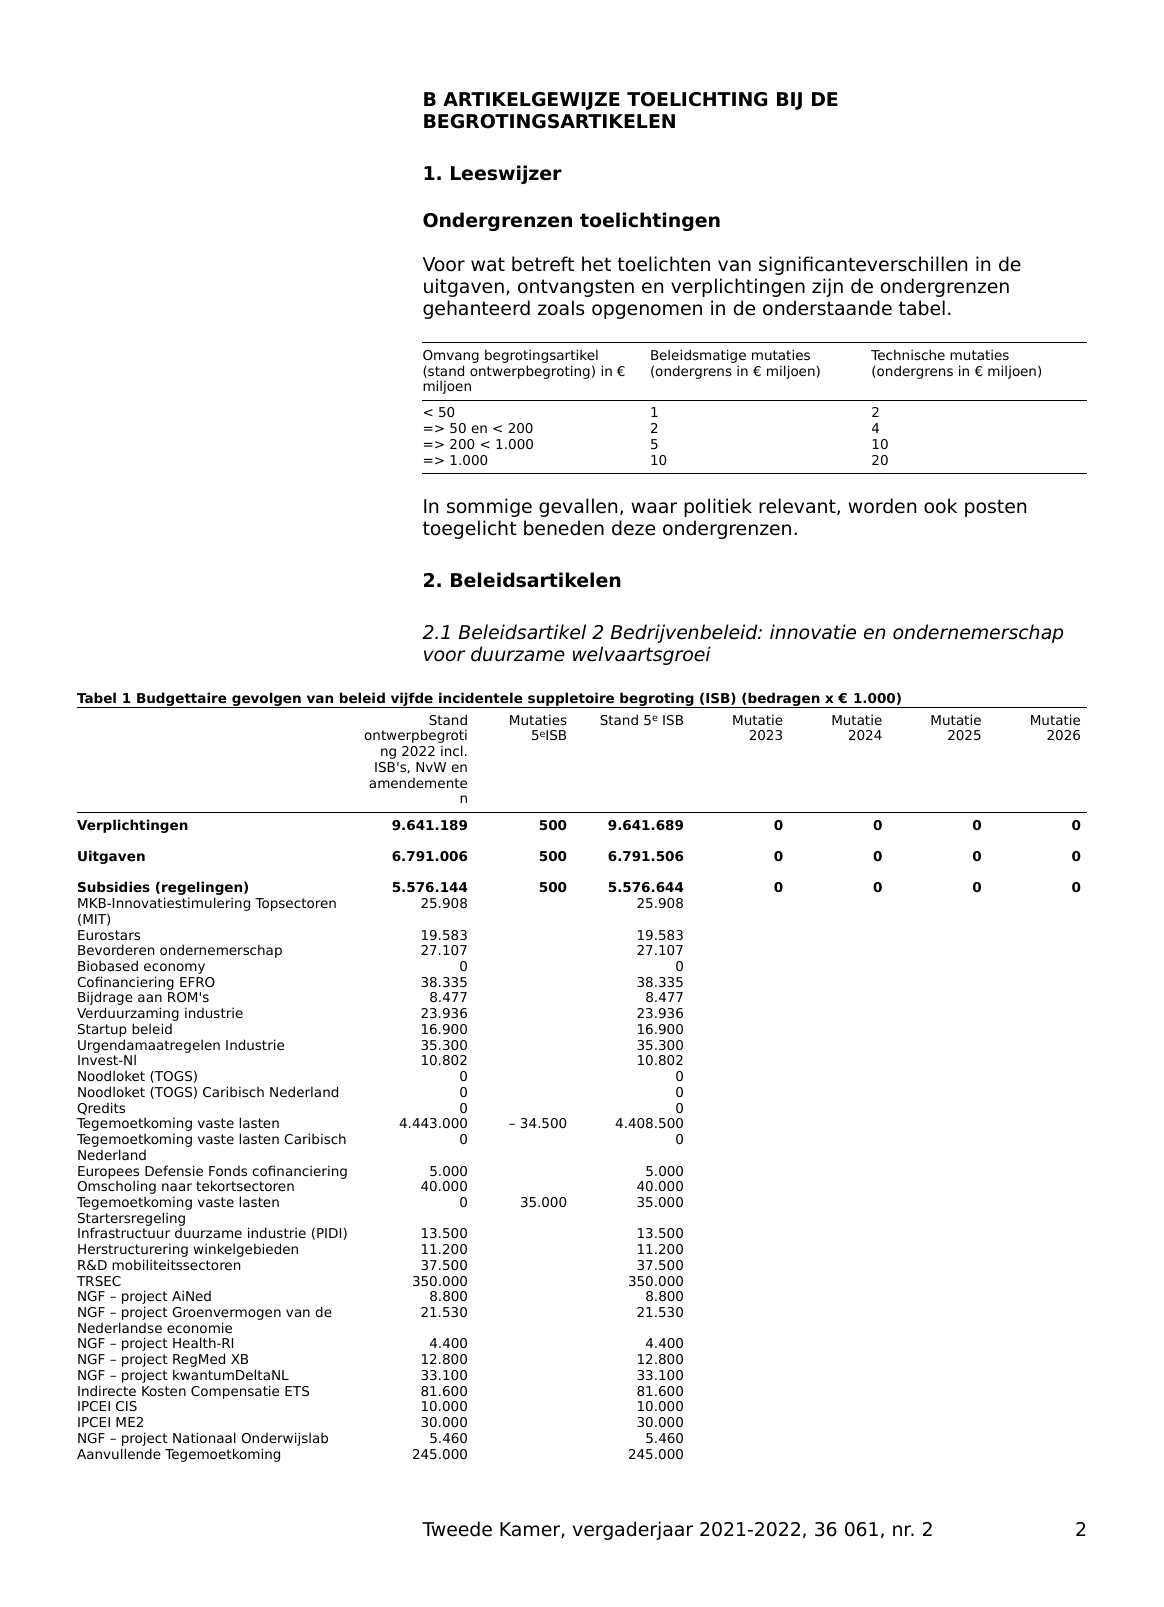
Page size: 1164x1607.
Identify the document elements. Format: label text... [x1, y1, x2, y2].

table_cell [987, 1415, 1087, 1431]
table_cell Tegemoetkoming vaste lasten Caribisch Nederland [77, 1132, 357, 1163]
table_cell [474, 1305, 573, 1336]
table_cell 500 [474, 849, 573, 864]
table_cell 350.000 [573, 1274, 690, 1289]
table_cell [690, 1242, 789, 1258]
table_cell [987, 1274, 1087, 1289]
table_cell 27.107 [573, 943, 690, 959]
table_cell [474, 1038, 573, 1053]
table_cell 4 [865, 421, 1087, 437]
table_cell 0 [573, 1069, 690, 1085]
table_cell [987, 1226, 1087, 1242]
table_cell TRSEC [77, 1274, 357, 1289]
table_cell [888, 1305, 987, 1336]
table_cell [474, 1289, 573, 1305]
table_cell [888, 1226, 987, 1242]
table_cell 35.000 [573, 1195, 690, 1226]
table_cell [987, 1368, 1087, 1383]
table_cell [789, 1163, 888, 1179]
table_cell [690, 1415, 789, 1431]
table_cell [888, 1006, 987, 1022]
table_cell [789, 959, 888, 974]
table_cell 16.900 [357, 1022, 474, 1037]
table_cell [690, 1431, 789, 1446]
table_cell 30.000 [573, 1415, 690, 1431]
table_cell 38.335 [357, 975, 474, 990]
table_cell [690, 1100, 789, 1116]
table_cell 4.400 [357, 1336, 474, 1352]
table_cell [987, 1336, 1087, 1352]
table_cell [987, 1116, 1087, 1132]
table_cell [789, 1384, 888, 1399]
table_cell [690, 1446, 789, 1462]
table_cell Infrastructuur duurzame industrie (PIDI) [77, 1226, 357, 1242]
table_cell 0 [357, 1069, 474, 1085]
table_cell [789, 975, 888, 990]
table_cell 21.530 [357, 1305, 474, 1336]
table_cell [789, 1289, 888, 1305]
table_cell [789, 1352, 888, 1368]
table_cell [474, 1368, 573, 1383]
table_cell Cofinanciering EFRO [77, 975, 357, 990]
table_cell 20 [865, 453, 1087, 473]
table_cell Mutatie 2023 [690, 708, 789, 812]
table_header Beleidsmatige mutaties (ondergrens in € miljoen) [644, 343, 865, 399]
table_cell 12.800 [357, 1352, 474, 1368]
table_cell 21.530 [573, 1305, 690, 1336]
table_cell [789, 1085, 888, 1100]
table_cell [888, 928, 987, 943]
text In sommige gevallen, waar politiek relevant, worden ook posten toegelicht beneden deze ondergrenzen. [422, 496, 1087, 540]
table_cell 25.908 [573, 896, 690, 927]
table_cell [789, 1179, 888, 1195]
table_cell [789, 1274, 888, 1289]
table_cell [690, 1289, 789, 1305]
table_cell [888, 1446, 987, 1462]
table_cell Tegemoetkoming vaste lasten [77, 1116, 357, 1132]
table_cell [888, 1399, 987, 1415]
table_cell Bevorderen ondernemerschap [77, 943, 357, 959]
table_cell [888, 1116, 987, 1132]
table_cell 9.641.689 [573, 813, 690, 833]
table_cell [474, 833, 573, 849]
table_cell 10.802 [573, 1053, 690, 1069]
table_cell [987, 1069, 1087, 1085]
table_cell [789, 1258, 888, 1273]
table_cell [690, 928, 789, 943]
table_cell [690, 865, 789, 880]
table_cell [690, 1195, 789, 1226]
table_cell [987, 990, 1087, 1006]
table_cell [573, 865, 690, 880]
table_cell [690, 1085, 789, 1100]
table_cell 0 [987, 813, 1087, 833]
table_cell [690, 1305, 789, 1336]
table_cell R&D mobiliteitssectoren [77, 1258, 357, 1273]
table_cell 4.400 [573, 1336, 690, 1352]
table_cell [474, 1242, 573, 1258]
table_cell [474, 1069, 573, 1085]
table_cell [888, 1274, 987, 1289]
table_cell [789, 1446, 888, 1462]
table_cell [474, 1352, 573, 1368]
table_cell Aanvullende Tegemoetkoming [77, 1446, 357, 1462]
table_cell [987, 1132, 1087, 1163]
table_cell [888, 1336, 987, 1352]
table_cell [690, 990, 789, 1006]
table_cell [690, 959, 789, 974]
table_cell [987, 1022, 1087, 1037]
table_cell [987, 833, 1087, 849]
table_cell Mutatie 2024 [789, 708, 888, 812]
table_cell [474, 1085, 573, 1100]
table_cell 40.000 [357, 1179, 474, 1195]
table_cell [789, 1022, 888, 1037]
table_cell [888, 1352, 987, 1368]
subtitle 2. Beleidsartikelen [422, 570, 1087, 592]
table_cell 16.900 [573, 1022, 690, 1037]
table_cell 5.000 [573, 1163, 690, 1179]
table_cell [789, 990, 888, 1006]
table_cell Bijdrage aan ROM's [77, 990, 357, 1006]
table_cell [474, 975, 573, 990]
table_cell 0 [987, 849, 1087, 864]
table_cell NGF – project RegMed XB [77, 1352, 357, 1368]
table_cell [690, 1179, 789, 1195]
table_cell 0 [690, 880, 789, 896]
table_cell [690, 1258, 789, 1273]
table_cell [789, 1053, 888, 1069]
table_cell [987, 1305, 1087, 1336]
table_cell [987, 1006, 1087, 1022]
table_cell 0 [888, 849, 987, 864]
table_cell [987, 865, 1087, 880]
table_cell NGF – project Health-RI [77, 1336, 357, 1352]
table_cell [474, 1431, 573, 1446]
table_cell 35.300 [573, 1038, 690, 1053]
table_cell 0 [357, 959, 474, 974]
table_cell [888, 1053, 987, 1069]
table_cell => 200 < 1.000 [422, 437, 644, 452]
table_cell Omscholing naar tekortsectoren [77, 1179, 357, 1195]
table_cell MKB-Innovatiestimulering Topsectoren (MIT) [77, 896, 357, 927]
table_cell 0 [573, 1085, 690, 1100]
table_cell [987, 1289, 1087, 1305]
table_cell 245.000 [357, 1446, 474, 1462]
subtitle Ondergrenzen toelichtingen [422, 210, 1087, 232]
table_cell [789, 1069, 888, 1085]
table_cell [357, 833, 474, 849]
table_cell Noodloket (TOGS) Caribisch Nederland [77, 1085, 357, 1100]
table_cell 13.500 [573, 1226, 690, 1242]
table_cell 23.936 [357, 1006, 474, 1022]
table_cell 500 [474, 813, 573, 833]
table_cell [888, 896, 987, 927]
table_cell 35.300 [357, 1038, 474, 1053]
table_cell Mutatie 2026 [987, 708, 1087, 812]
table_cell [789, 1226, 888, 1242]
table_cell 0 [357, 1085, 474, 1100]
table_cell 13.500 [357, 1226, 474, 1242]
table_cell [888, 1085, 987, 1100]
table_cell [474, 1336, 573, 1352]
table_cell [474, 1100, 573, 1116]
table_cell [888, 1163, 987, 1179]
table_cell [789, 1399, 888, 1415]
table_cell 0 [357, 1132, 474, 1163]
table_cell [987, 1446, 1087, 1462]
table_cell [888, 1179, 987, 1195]
table_cell [987, 975, 1087, 990]
table_cell Noodloket (TOGS) [77, 1069, 357, 1085]
table_cell [987, 928, 1087, 943]
table_cell [690, 1022, 789, 1037]
table_cell 25.908 [357, 896, 474, 927]
table_cell Mutatie 2025 [888, 708, 987, 812]
table_cell 8.477 [357, 990, 474, 1006]
table_cell 37.500 [357, 1258, 474, 1273]
table_cell 5.576.644 [573, 880, 690, 896]
table_cell [690, 1053, 789, 1069]
subtitle B ARTIKELGEWIJZE TOELICHTING BIJ DE BEGROTINGSARTIKELEN [422, 89, 1087, 133]
table_cell NGF – project Nationaal Onderwijslab [77, 1431, 357, 1446]
table_cell [474, 865, 573, 880]
table_cell 37.500 [573, 1258, 690, 1273]
table_cell 23.936 [573, 1006, 690, 1022]
table_header Tabel 1 Budgettaire gevolgen van beleid vijfde incidentele suppletoire begroting (ISB) (bedragen x € 1.000) [77, 691, 1087, 707]
table_cell [474, 1446, 573, 1462]
table_cell [474, 1274, 573, 1289]
table_cell [888, 1384, 987, 1399]
table_cell 10.802 [357, 1053, 474, 1069]
table_cell [474, 1226, 573, 1242]
table_cell NGF – project kwantumDeltaNL [77, 1368, 357, 1383]
table_cell 5 [644, 437, 865, 452]
table_cell [987, 896, 1087, 927]
table_cell [888, 1415, 987, 1431]
table_cell [789, 1100, 888, 1116]
table_cell [888, 1242, 987, 1258]
table_cell 27.107 [357, 943, 474, 959]
table_cell [789, 1415, 888, 1431]
table_cell 0 [789, 880, 888, 896]
table_cell [789, 1336, 888, 1352]
table_cell [690, 896, 789, 927]
table_cell Startup beleid [77, 1022, 357, 1037]
table_cell [987, 959, 1087, 974]
table_cell 0 [357, 1195, 474, 1226]
table_cell [789, 1305, 888, 1336]
table_cell [888, 975, 987, 990]
table_cell [690, 943, 789, 959]
table_cell [690, 1336, 789, 1352]
table_cell [987, 1399, 1087, 1415]
table_cell Biobased economy [77, 959, 357, 974]
table_cell 0 [690, 813, 789, 833]
table_cell 10.000 [573, 1399, 690, 1415]
table_cell [789, 1242, 888, 1258]
table_cell Qredits [77, 1100, 357, 1116]
table_cell 350.000 [357, 1274, 474, 1289]
table_header Omvang begrotingsartikel (stand ontwerpbegroting) in € miljoen [422, 343, 644, 399]
table_cell [789, 833, 888, 849]
table_cell 0 [987, 880, 1087, 896]
table_cell NGF – project Groenvermogen van de Nederlandse economie [77, 1305, 357, 1336]
table_cell Stand ontwerpbegroting 2022 incl. ISB's, NvW en amendementen [357, 708, 474, 812]
table_cell => 50 en < 200 [422, 421, 644, 437]
table_cell 38.335 [573, 975, 690, 990]
table_cell 30.000 [357, 1415, 474, 1431]
table_cell [789, 896, 888, 927]
table_cell 5.576.144 [357, 880, 474, 896]
table_cell 11.200 [573, 1242, 690, 1258]
table_cell 2 [644, 421, 865, 437]
table_cell [987, 1195, 1087, 1226]
table_cell 10.000 [357, 1399, 474, 1415]
table_cell 6.791.506 [573, 849, 690, 864]
table_cell 0 [573, 959, 690, 974]
table_cell [987, 1163, 1087, 1179]
table_cell [690, 1069, 789, 1085]
table_cell 33.100 [573, 1368, 690, 1383]
table_cell 19.583 [573, 928, 690, 943]
table_cell [690, 1132, 789, 1163]
table_cell Subsidies (regelingen) [77, 880, 357, 896]
table_cell [888, 1038, 987, 1053]
table_cell 8.800 [573, 1289, 690, 1305]
table_cell [474, 943, 573, 959]
table_cell [474, 1258, 573, 1273]
table_cell [474, 990, 573, 1006]
table_cell [888, 990, 987, 1006]
table_cell [789, 1132, 888, 1163]
table_cell Tegemoetkoming vaste lasten Startersregeling [77, 1195, 357, 1226]
table_cell [474, 1179, 573, 1195]
table_cell [987, 1384, 1087, 1399]
table_cell [573, 833, 690, 849]
table_cell 35.000 [474, 1195, 573, 1226]
table_cell 5.460 [357, 1431, 474, 1446]
table_cell [888, 1431, 987, 1446]
table_cell [888, 1289, 987, 1305]
table_cell [690, 1368, 789, 1383]
table_cell 0 [888, 813, 987, 833]
table_cell [789, 1431, 888, 1446]
table_cell [474, 1132, 573, 1163]
table_cell [690, 1006, 789, 1022]
table_cell NGF – project AiNed [77, 1289, 357, 1305]
table_header Technische mutaties (ondergrens in € miljoen) [865, 343, 1087, 399]
table_cell 0 [789, 849, 888, 864]
table_cell 0 [573, 1100, 690, 1116]
table_cell [690, 975, 789, 990]
table_cell [987, 1085, 1087, 1100]
table_cell [987, 1258, 1087, 1273]
table_cell IPCEI CIS [77, 1399, 357, 1415]
table_cell Invest-Nl [77, 1053, 357, 1069]
table_cell [987, 1038, 1087, 1053]
table_cell 33.100 [357, 1368, 474, 1383]
table_cell 40.000 [573, 1179, 690, 1195]
table_cell 5.000 [357, 1163, 474, 1179]
table_cell 5.460 [573, 1431, 690, 1446]
table_cell 11.200 [357, 1242, 474, 1258]
table_cell [888, 1022, 987, 1037]
table_cell [474, 959, 573, 974]
table_cell [987, 1053, 1087, 1069]
table_cell [987, 1242, 1087, 1258]
table_cell [474, 1384, 573, 1399]
table_cell 10 [644, 453, 865, 473]
table_cell 4.408.500 [573, 1116, 690, 1132]
table_cell [987, 943, 1087, 959]
table_cell Verduurzaming industrie [77, 1006, 357, 1022]
table_cell Europees Defensie Fonds cofinanciering [77, 1163, 357, 1179]
table_cell Verplichtingen [77, 813, 357, 833]
table_cell 4.443.000 [357, 1116, 474, 1132]
table_cell [474, 1399, 573, 1415]
table_cell [888, 1069, 987, 1085]
table_cell IPCEI ME2 [77, 1415, 357, 1431]
table_cell 0 [789, 813, 888, 833]
table_cell [690, 1274, 789, 1289]
table_cell [888, 1100, 987, 1116]
table_cell [77, 865, 357, 880]
table_cell [789, 1038, 888, 1053]
table_cell [888, 833, 987, 849]
table_cell [987, 1431, 1087, 1446]
table_cell 19.583 [357, 928, 474, 943]
table_cell [690, 1384, 789, 1399]
table_cell [474, 896, 573, 927]
table_cell Uitgaven [77, 849, 357, 864]
table_cell Mutaties 5eISB [474, 708, 573, 812]
table_cell 10 [865, 437, 1087, 452]
table_cell [474, 1053, 573, 1069]
table_cell [690, 1116, 789, 1132]
table_cell Stand 5e ISB [573, 708, 690, 812]
table_cell [474, 1022, 573, 1037]
table_cell Eurostars [77, 928, 357, 943]
table_cell [789, 1368, 888, 1383]
table_cell 2 [865, 401, 1087, 421]
table_cell 1 [644, 401, 865, 421]
table_cell 6.791.006 [357, 849, 474, 864]
table_cell [789, 865, 888, 880]
table_cell [77, 833, 357, 849]
table_cell 0 [690, 849, 789, 864]
table_cell [987, 1100, 1087, 1116]
table_cell 12.800 [573, 1352, 690, 1368]
table_cell [77, 708, 357, 812]
table_cell [987, 1352, 1087, 1368]
table_cell [789, 1116, 888, 1132]
table_cell 500 [474, 880, 573, 896]
table_cell [888, 943, 987, 959]
table_cell Herstructurering winkelgebieden [77, 1242, 357, 1258]
table_cell [690, 1399, 789, 1415]
table_cell 0 [357, 1100, 474, 1116]
table_cell [690, 833, 789, 849]
table_cell => 1.000 [422, 453, 644, 473]
table_cell [690, 1163, 789, 1179]
table_cell [888, 1132, 987, 1163]
text Voor wat betreft het toelichten van significanteverschillen in de uitgaven, ontvangsten en verplichtingen zijn de ondergrenzen gehanteerd zoals opgenomen in de onderstaande tabel. [422, 254, 1087, 320]
table_cell [690, 1352, 789, 1368]
table_cell [888, 1195, 987, 1226]
table_cell [474, 1006, 573, 1022]
table_cell [987, 1179, 1087, 1195]
table_cell 245.000 [573, 1446, 690, 1462]
table_cell [789, 943, 888, 959]
table_cell < 50 [422, 401, 644, 421]
table_cell [789, 1195, 888, 1226]
table_cell 8.477 [573, 990, 690, 1006]
table_cell Indirecte Kosten Compensatie ETS [77, 1384, 357, 1399]
table_cell 9.641.189 [357, 813, 474, 833]
table_cell [888, 1258, 987, 1273]
table_cell [789, 1006, 888, 1022]
table_cell 0 [888, 880, 987, 896]
table_cell Urgendamaatregelen Industrie [77, 1038, 357, 1053]
table_cell – 34.500 [474, 1116, 573, 1132]
table_cell [888, 1368, 987, 1383]
table_cell [690, 1038, 789, 1053]
table_cell 81.600 [357, 1384, 474, 1399]
table_cell [474, 1163, 573, 1179]
table_cell 0 [573, 1132, 690, 1163]
table_cell [888, 865, 987, 880]
table_cell 81.600 [573, 1384, 690, 1399]
table_cell 8.800 [357, 1289, 474, 1305]
table_cell [789, 928, 888, 943]
table_cell [474, 928, 573, 943]
subtitle 2.1 Beleidsartikel 2 Bedrijvenbeleid: innovatie en ondernemerschap voor duurzame welvaartsgroei [422, 622, 1087, 666]
table_cell [888, 959, 987, 974]
subtitle 1. Leeswijzer [422, 163, 1087, 185]
table_cell [690, 1226, 789, 1242]
table_cell [357, 865, 474, 880]
table_cell [474, 1415, 573, 1431]
